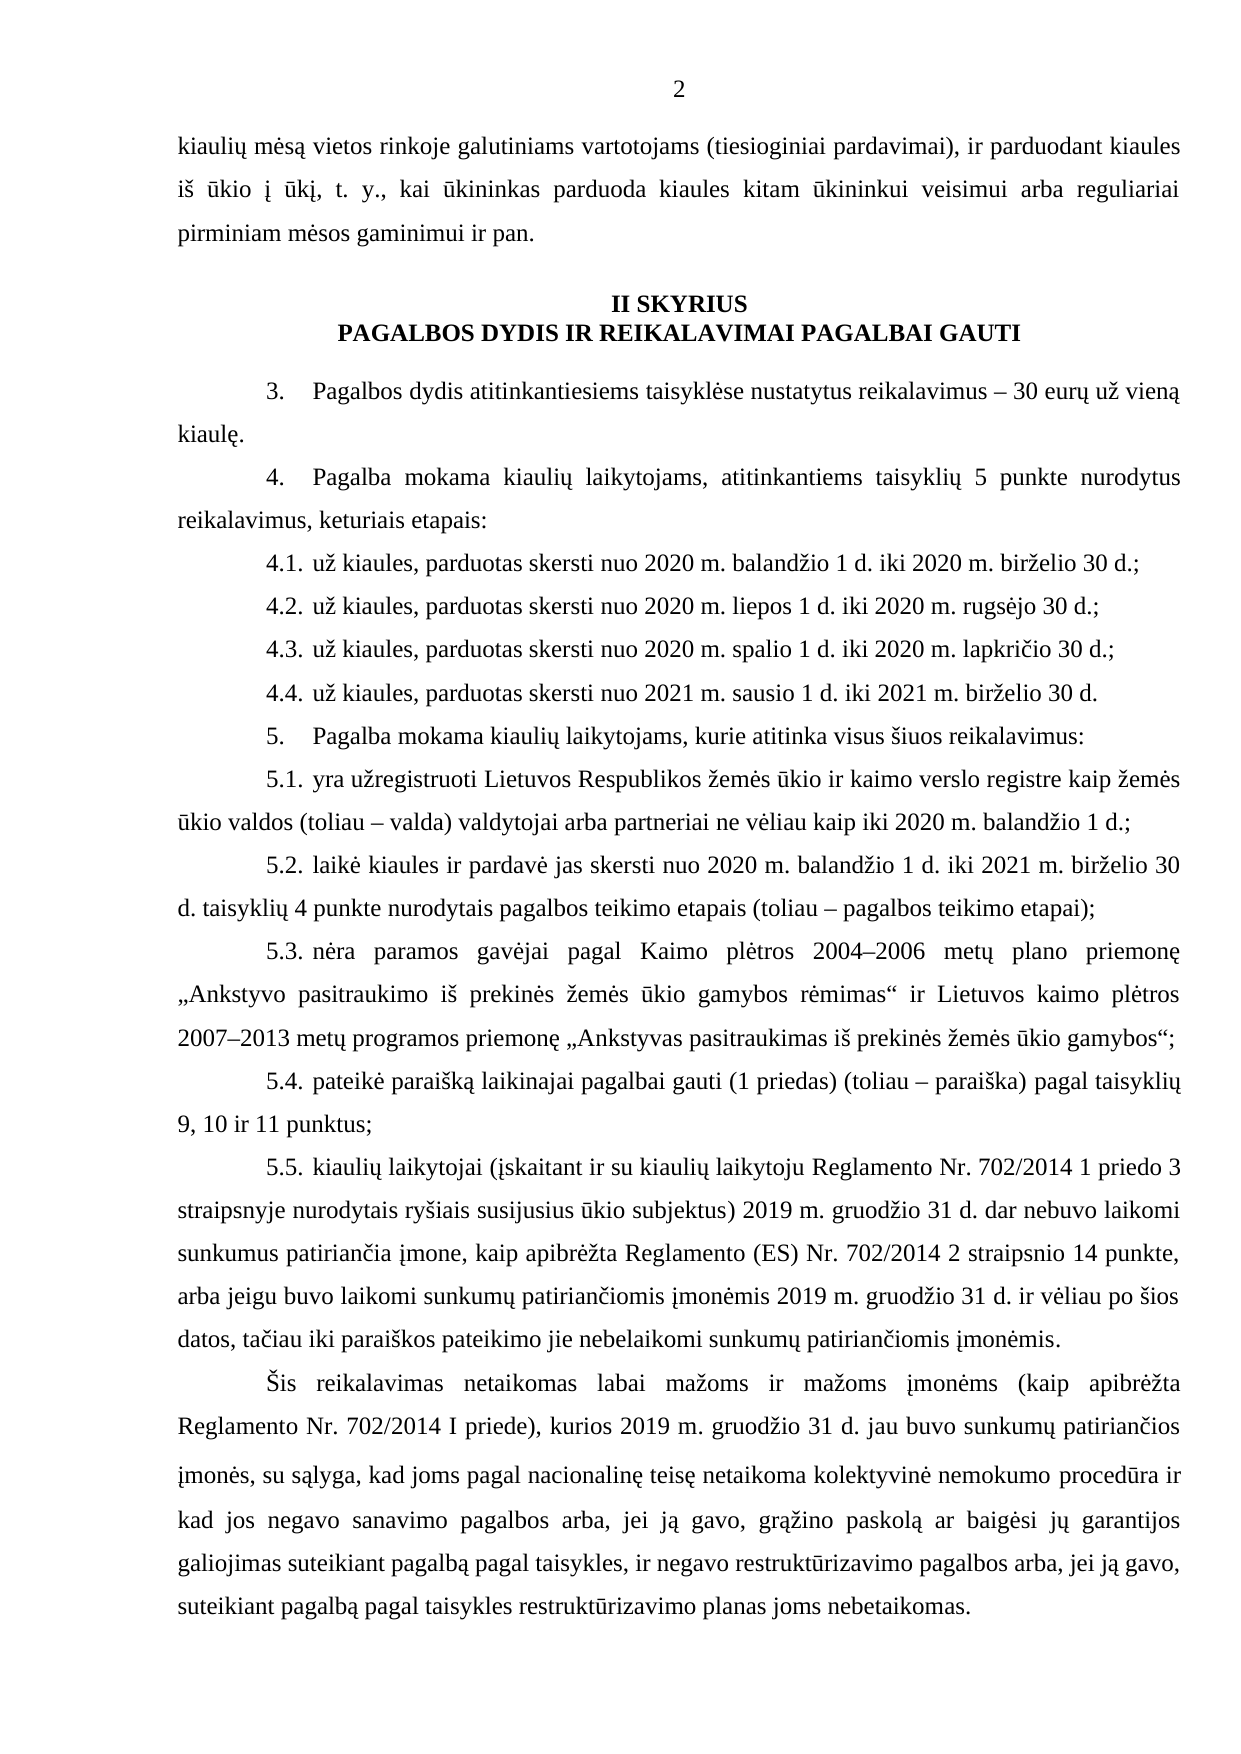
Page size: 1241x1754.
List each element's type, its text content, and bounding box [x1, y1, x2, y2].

text 4.2. už kiaules, parduotas skersti nuo 2020 m. liepos 1 d. iki 2020 m. rugsėjo 30 d.; [177, 591, 1181, 620]
text 3. Pagalbos dydis atitinkantiesiems taisyklėse nustatytus reikalavimus – 30 eurų už vieną kiaulę. [177, 376, 1181, 448]
text PAGALBOS DYDIS IR REIKALAVIMAI PAGALBAI GAUTI [177, 318, 1181, 347]
text 5.5. kiaulių laikytojai (įskaitant ir su kiaulių laikytoju Reglamento Nr. 702/2014 1 priedo 3 straipsnyje nurodytais ryšiais susijusius ūkio subjektus) 2019 m. gruodžio 31 d. dar nebuvo laikomi sunkumus patiriančia įmone, kaip apibrėžta Reglamento (ES) Nr. 702/2014 2 straipsnio 14 punkte, arba jeigu buvo laikomi sunkumų patiriančiomis įmonėmis 2019 m. gruodžio 31 d. ir vėliau po šios datos, tačiau iki paraiškos pateikimo jie nebelaikomi sunkumų patiriančiomis įmonėmis. [177, 1152, 1181, 1353]
text II SKYRIUS [177, 289, 1181, 318]
text 4. Pagalba mokama kiaulių laikytojams, atitinkantiems taisyklių 5 punkte nurodytus reikalavimus, keturiais etapais: [177, 462, 1181, 534]
text Šis reikalavimas netaikomas labai mažoms ir mažoms įmonėms (kaip apibrėžta Reglamento Nr. 702/2014 I priede), kurios 2019 m. gruodžio 31 d. jau buvo sunkumų patiriančios įmonės, su sąlyga, kad joms pagal nacionalinę teisę netaikoma kolektyvinė nemokumo procedūra ir kad jos negavo sanavimo pagalbos arba, jei ją gavo, grąžino paskolą ar baigėsi jų garantijos galiojimas suteikiant pagalbą pagal taisykles, ir negavo restruktūrizavimo pagalbos arba, jei ją gavo, suteikiant pagalbą pagal taisykles restruktūrizavimo planas joms nebetaikomas. [177, 1368, 1181, 1620]
text 5.4. pateikė paraišką laikinajai pagalbai gauti (1 priedas) (toliau – paraiška) pagal taisyklių 9, 10 ir 11 punktus; [177, 1066, 1181, 1138]
text 5.2. laikė kiaules ir pardavė jas skersti nuo 2020 m. balandžio 1 d. iki 2021 m. birželio 30 d. taisyklių 4 punkte nurodytais pagalbos teikimo etapais (toliau – pagalbos teikimo etapai); [177, 850, 1181, 922]
text kiaulių mėsą vietos rinkoje galutiniams vartotojams (tiesioginiai pardavimai), ir parduodant kiaules iš ūkio į ūkį, t. y., kai ūkininkas parduoda kiaules kitam ūkininkui veisimui arba reguliariai pirminiam mėsos gaminimui ir pan. [177, 131, 1181, 246]
text 4.1. už kiaules, parduotas skersti nuo 2020 m. balandžio 1 d. iki 2020 m. birželio 30 d.; [177, 548, 1181, 577]
text 5. Pagalba mokama kiaulių laikytojams, kurie atitinka visus šiuos reikalavimus: [177, 721, 1181, 749]
text 5.1. yra užregistruoti Lietuvos Respublikos žemės ūkio ir kaimo verslo registre kaip žemės ūkio valdos (toliau – valda) valdytojai arba partneriai ne vėliau kaip iki 2020 m. balandžio 1 d.; [177, 764, 1181, 836]
text 4.3. už kiaules, parduotas skersti nuo 2020 m. spalio 1 d. iki 2020 m. lapkričio 30 d.; [177, 634, 1181, 663]
text 4.4. už kiaules, parduotas skersti nuo 2021 m. sausio 1 d. iki 2021 m. birželio 30 d. [177, 678, 1181, 706]
text 5.3. nėra paramos gavėjai pagal Kaimo plėtros 2004–2006 metų plano priemonę „Ankstyvo pasitraukimo iš prekinės žemės ūkio gamybos rėmimas“ ir Lietuvos kaimo plėtros 2007–2013 metų programos priemonę „Ankstyvas pasitraukimas iš prekinės žemės ūkio gamybos“; [177, 936, 1181, 1051]
